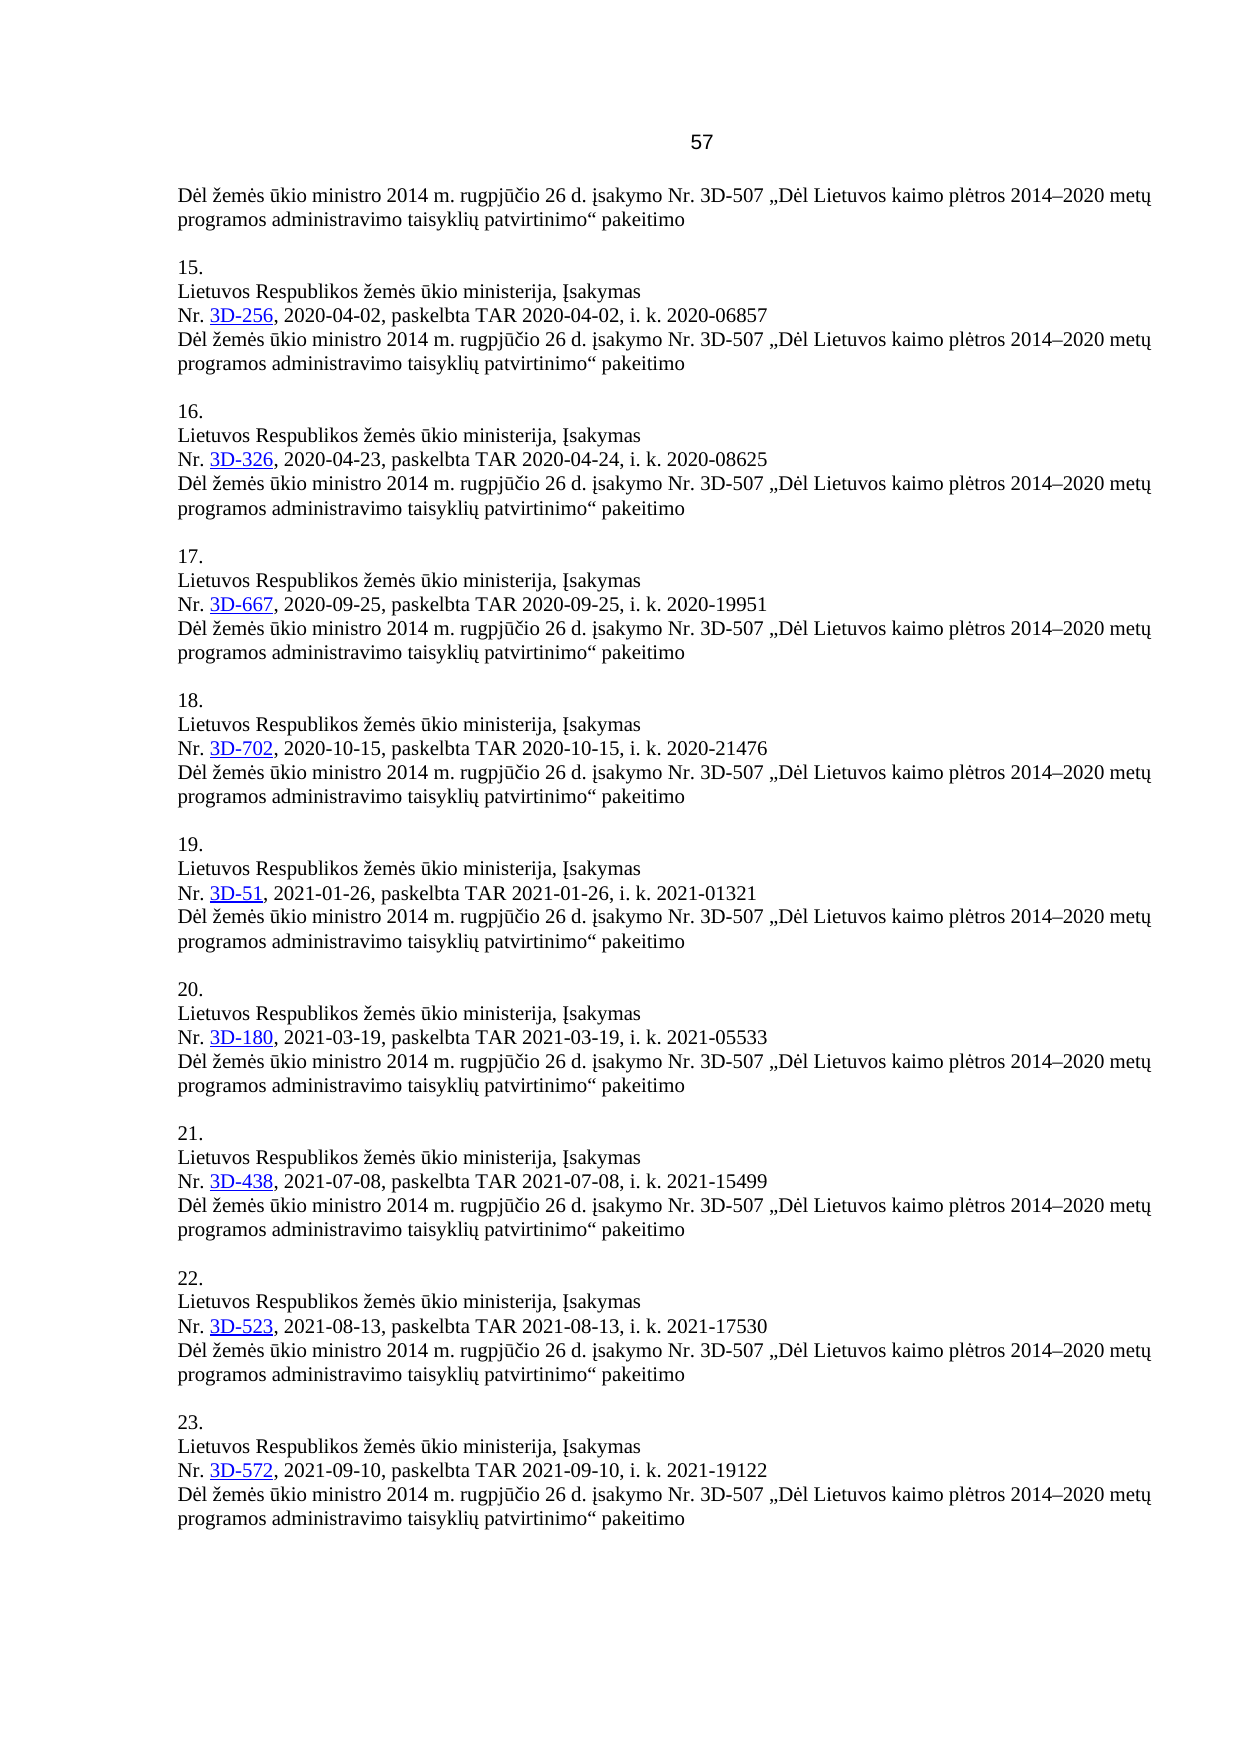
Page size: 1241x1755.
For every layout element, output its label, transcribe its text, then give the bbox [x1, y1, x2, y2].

text 20. [177, 977, 1152, 1001]
text Dėl žemės ūkio ministro 2014 m. rugpjūčio 26 d. įsakymo Nr. 3D-507 „Dėl Lietuvos kaimo plėtros 2014–2020 metų programos administravimo taisyklių patvirtinimo“ pakeitimo [177, 1193, 1152, 1241]
text Nr. 3D-438, 2021-07-08, paskelbta TAR 2021-07-08, i. k. 2021-15499 [177, 1169, 1152, 1193]
text Lietuvos Respublikos žemės ūkio ministerija, Įsakymas [177, 712, 1152, 736]
text Lietuvos Respublikos žemės ūkio ministerija, Įsakymas [177, 1289, 1152, 1313]
text Nr. 3D-572, 2021-09-10, paskelbta TAR 2021-09-10, i. k. 2021-19122 [177, 1458, 1152, 1482]
text Nr. 3D-326, 2020-04-23, paskelbta TAR 2020-04-24, i. k. 2020-08625 [177, 447, 1152, 471]
text Nr. 3D-51, 2021-01-26, paskelbta TAR 2021-01-26, i. k. 2021-01321 [177, 880, 1152, 904]
text 23. [177, 1410, 1152, 1434]
text 22. [177, 1265, 1152, 1289]
text Dėl žemės ūkio ministro 2014 m. rugpjūčio 26 d. įsakymo Nr. 3D-507 „Dėl Lietuvos kaimo plėtros 2014–2020 metų programos administravimo taisyklių patvirtinimo“ pakeitimo [177, 327, 1152, 375]
text Lietuvos Respublikos žemės ūkio ministerija, Įsakymas [177, 1145, 1152, 1169]
text Nr. 3D-702, 2020-10-15, paskelbta TAR 2020-10-15, i. k. 2020-21476 [177, 736, 1152, 760]
text Dėl žemės ūkio ministro 2014 m. rugpjūčio 26 d. įsakymo Nr. 3D-507 „Dėl Lietuvos kaimo plėtros 2014–2020 metų programos administravimo taisyklių patvirtinimo“ pakeitimo [177, 471, 1152, 519]
text 15. [177, 255, 1152, 279]
text Nr. 3D-523, 2021-08-13, paskelbta TAR 2021-08-13, i. k. 2021-17530 [177, 1313, 1152, 1338]
text Lietuvos Respublikos žemės ūkio ministerija, Įsakymas [177, 1434, 1152, 1458]
text Nr. 3D-667, 2020-09-25, paskelbta TAR 2020-09-25, i. k. 2020-19951 [177, 592, 1152, 616]
text Dėl žemės ūkio ministro 2014 m. rugpjūčio 26 d. įsakymo Nr. 3D-507 „Dėl Lietuvos kaimo plėtros 2014–2020 metų programos administravimo taisyklių patvirtinimo“ pakeitimo [177, 1049, 1152, 1097]
text 17. [177, 543, 1152, 568]
text Lietuvos Respublikos žemės ūkio ministerija, Įsakymas [177, 423, 1152, 447]
text 21. [177, 1121, 1152, 1145]
text Dėl žemės ūkio ministro 2014 m. rugpjūčio 26 d. įsakymo Nr. 3D-507 „Dėl Lietuvos kaimo plėtros 2014–2020 metų programos administravimo taisyklių patvirtinimo“ pakeitimo [177, 760, 1152, 808]
text Lietuvos Respublikos žemės ūkio ministerija, Įsakymas [177, 279, 1152, 303]
text 18. [177, 688, 1152, 712]
text Dėl žemės ūkio ministro 2014 m. rugpjūčio 26 d. įsakymo Nr. 3D-507 „Dėl Lietuvos kaimo plėtros 2014–2020 metų programos administravimo taisyklių patvirtinimo“ pakeitimo [177, 616, 1152, 664]
text Dėl žemės ūkio ministro 2014 m. rugpjūčio 26 d. įsakymo Nr. 3D-507 „Dėl Lietuvos kaimo plėtros 2014–2020 metų programos administravimo taisyklių patvirtinimo“ pakeitimo [177, 904, 1152, 953]
text Dėl žemės ūkio ministro 2014 m. rugpjūčio 26 d. įsakymo Nr. 3D-507 „Dėl Lietuvos kaimo plėtros 2014–2020 metų programos administravimo taisyklių patvirtinimo“ pakeitimo [177, 1482, 1152, 1530]
text Lietuvos Respublikos žemės ūkio ministerija, Įsakymas [177, 856, 1152, 880]
text Dėl žemės ūkio ministro 2014 m. rugpjūčio 26 d. įsakymo Nr. 3D-507 „Dėl Lietuvos kaimo plėtros 2014–2020 metų programos administravimo taisyklių patvirtinimo“ pakeitimo [177, 183, 1152, 231]
text Nr. 3D-180, 2021-03-19, paskelbta TAR 2021-03-19, i. k. 2021-05533 [177, 1025, 1152, 1049]
text Dėl žemės ūkio ministro 2014 m. rugpjūčio 26 d. įsakymo Nr. 3D-507 „Dėl Lietuvos kaimo plėtros 2014–2020 metų programos administravimo taisyklių patvirtinimo“ pakeitimo [177, 1338, 1152, 1386]
text Nr. 3D-256, 2020-04-02, paskelbta TAR 2020-04-02, i. k. 2020-06857 [177, 303, 1152, 327]
text 19. [177, 832, 1152, 856]
text 16. [177, 399, 1152, 423]
text Lietuvos Respublikos žemės ūkio ministerija, Įsakymas [177, 1001, 1152, 1025]
text Lietuvos Respublikos žemės ūkio ministerija, Įsakymas [177, 568, 1152, 592]
